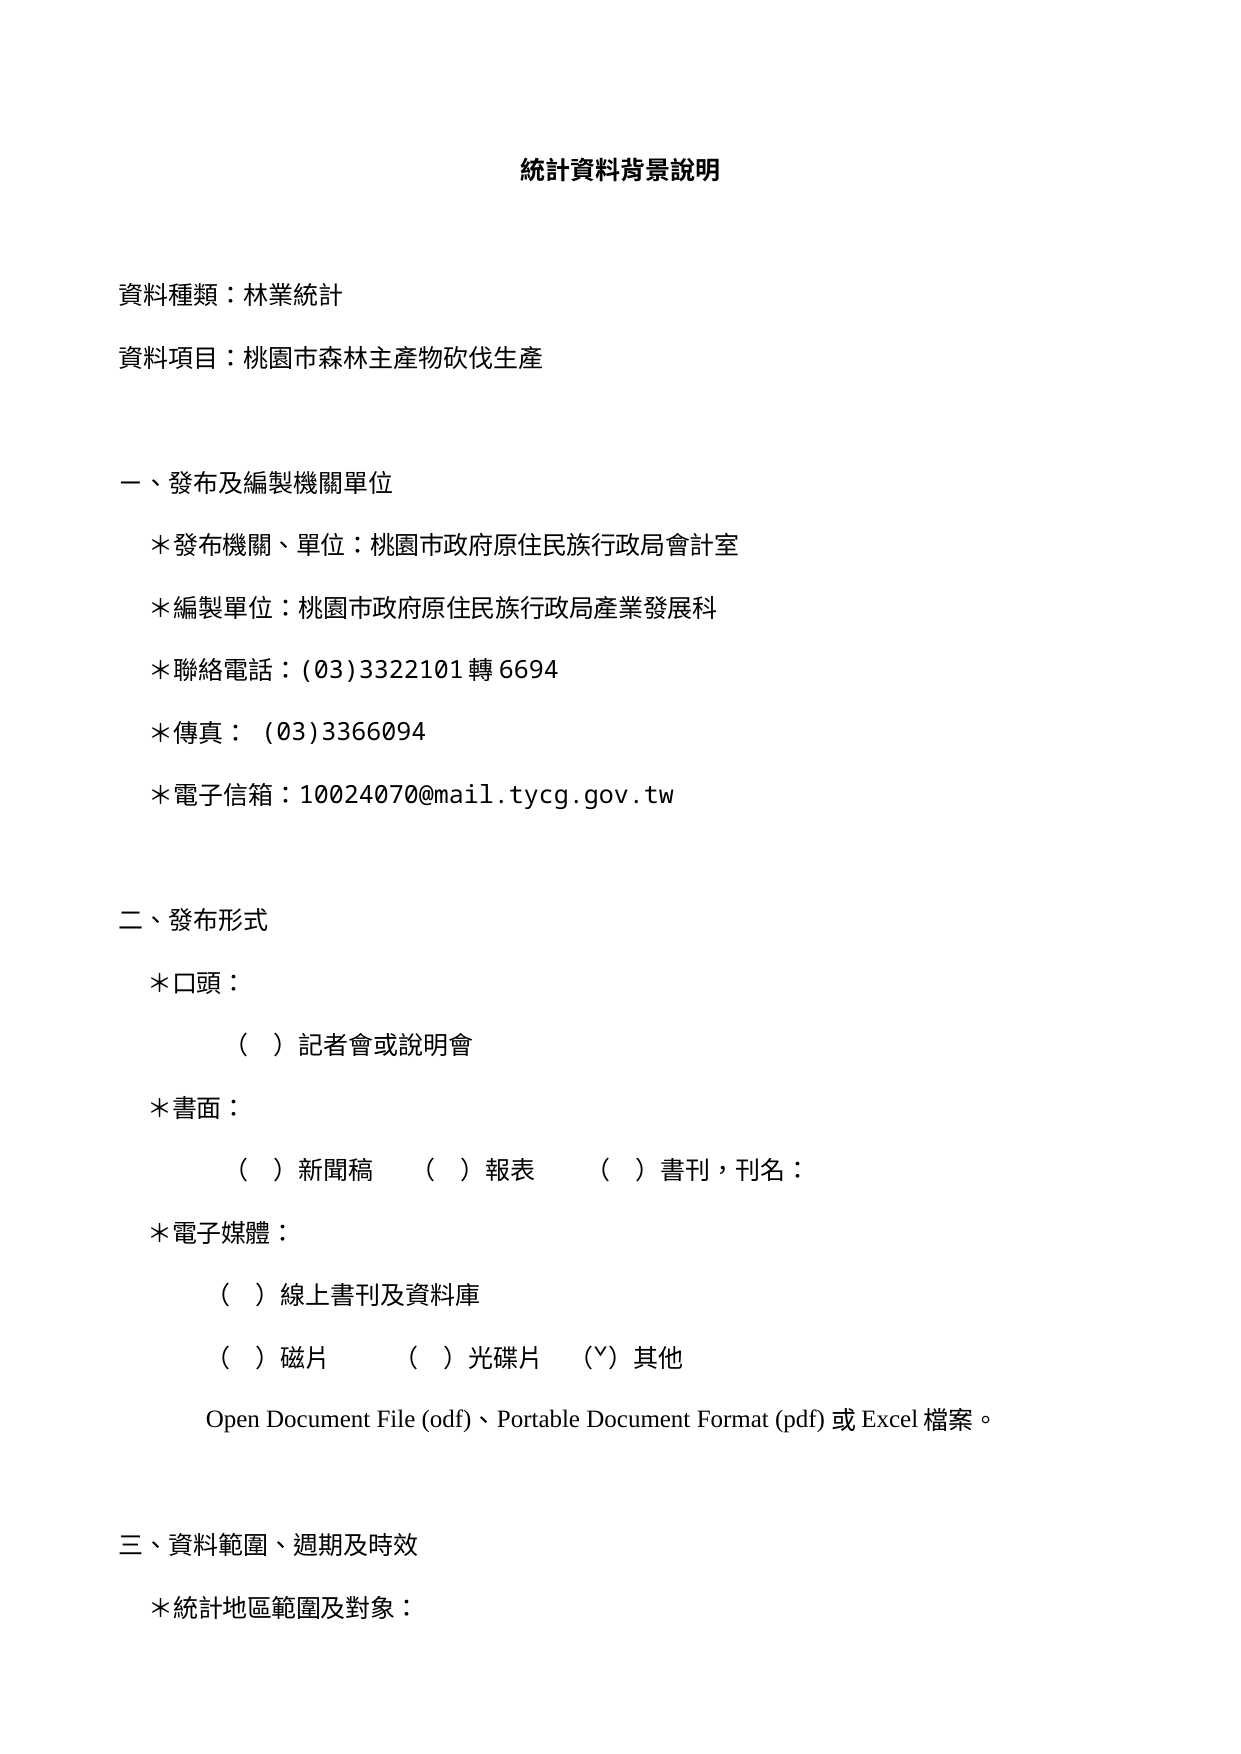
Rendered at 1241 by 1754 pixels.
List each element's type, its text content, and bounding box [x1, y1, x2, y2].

text ＊口頭： [147, 939, 1122, 1002]
text ＊編製單位：桃園巿政府原住民族行政局產業發展科 [149, 564, 1122, 627]
text Open Document File (odf)、Portable Document Format (pdf) 或Excel檔案。 [206, 1377, 1156, 1439]
text ＊電子信箱：10024070@mail.tycg.gov.tw [149, 752, 1122, 814]
text 二、發布形式 [118, 877, 1122, 939]
text （ ）新聞稿 （ ）報表 （ ）書刊，刊名： [118, 1127, 1122, 1189]
text ＊傳真： (03)3366094 [149, 689, 1122, 752]
text ＊發布機關、單位：桃園巿政府原住民族行政局會計室 [149, 502, 1122, 564]
text （ ）記者會或說明會 [118, 1002, 1122, 1064]
text （ ）線上書刊及資料庫 [206, 1252, 1156, 1314]
text ＊統計地區範圍及對象： [149, 1564, 1122, 1627]
text ㄧ、發布及編製機關單位 [118, 439, 1122, 502]
text 統計資料背景說明 [118, 127, 1122, 189]
text ＊聯絡電話：(03)3322101轉6694 [149, 627, 1122, 689]
text ＊電子媒體： [147, 1189, 1122, 1252]
text 資料種類：林業統計 [118, 252, 1122, 314]
text ＊書面： [147, 1064, 1122, 1127]
text （ ）磁片 （ ）光碟片 （ˇ）其他 [206, 1314, 1156, 1377]
text 資料項目：桃園巿森林主產物砍伐生產 [118, 314, 1122, 377]
text 三、資料範圍、週期及時效 [118, 1502, 1122, 1564]
